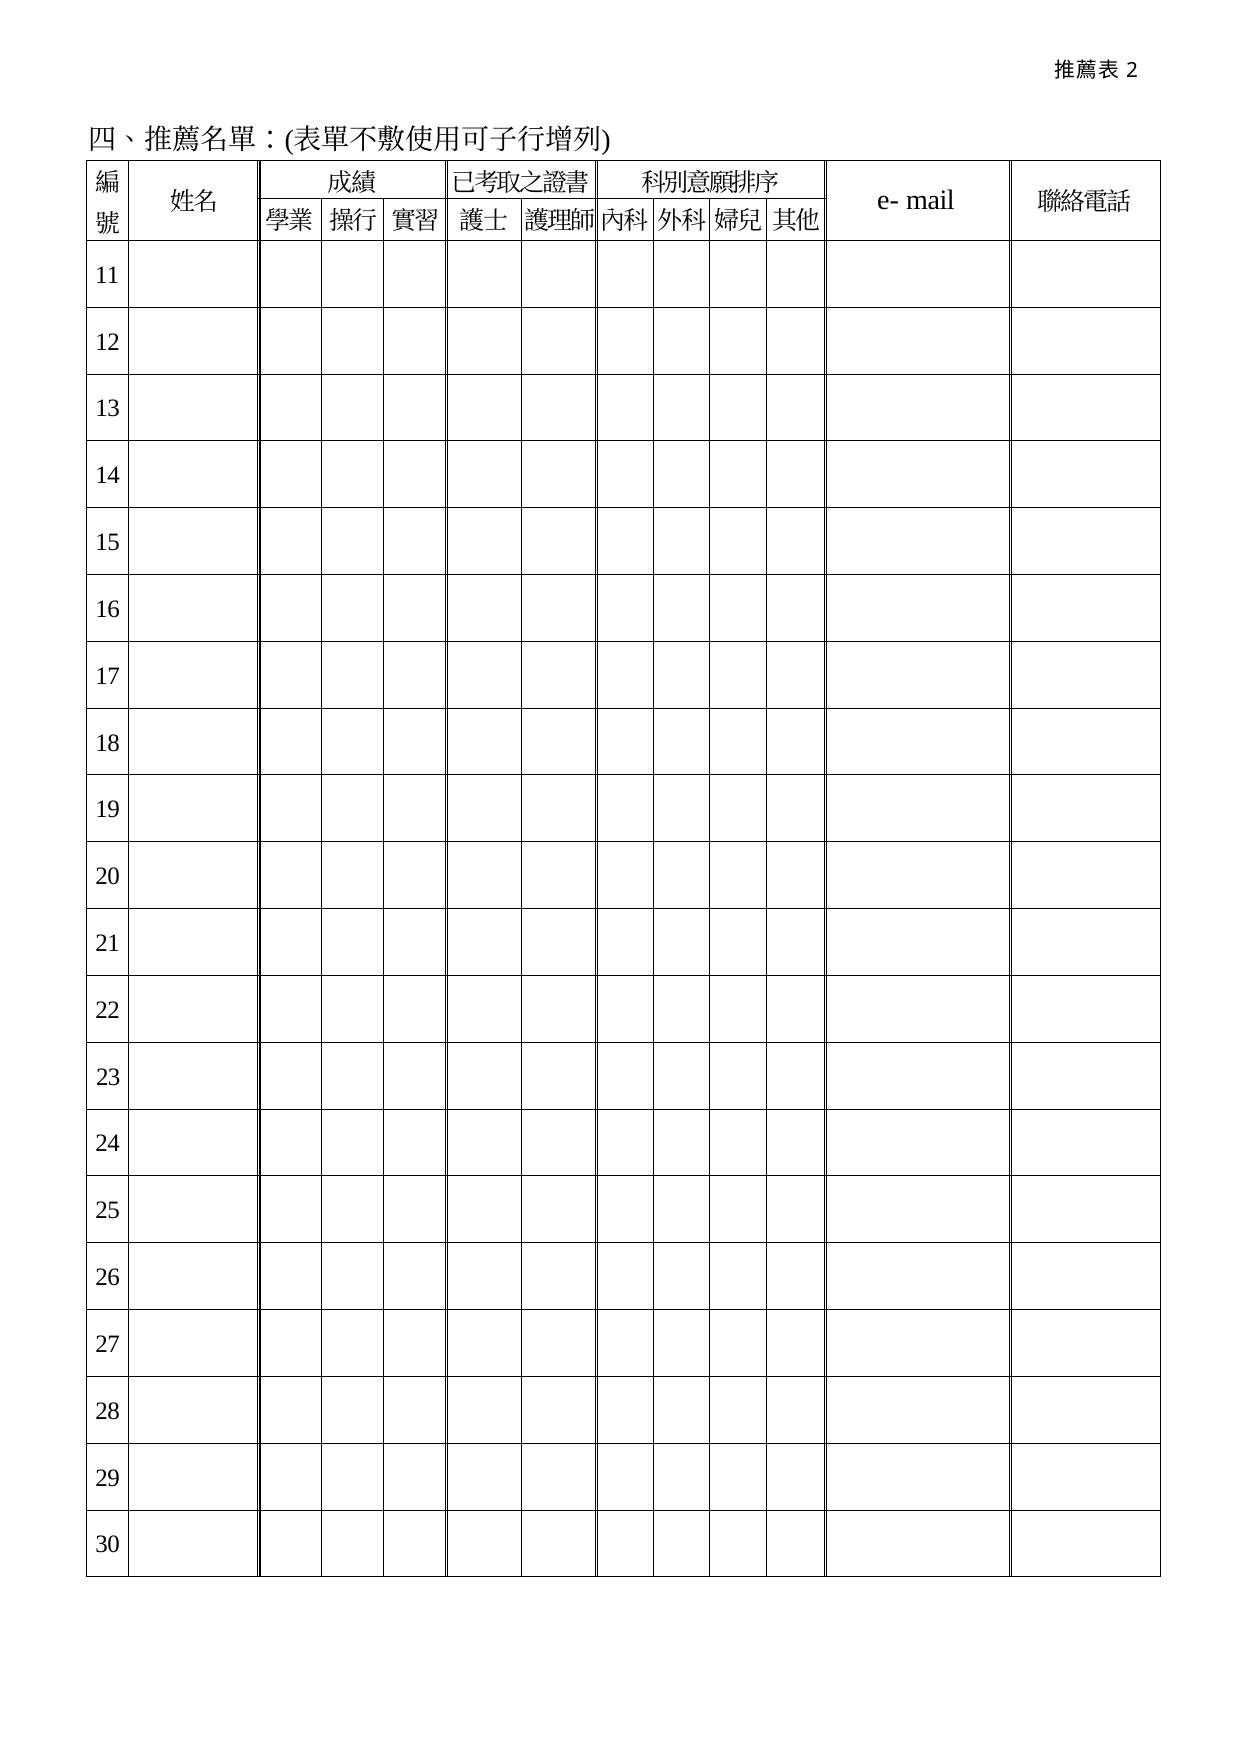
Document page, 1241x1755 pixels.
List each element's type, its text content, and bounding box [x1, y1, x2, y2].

text 四、推薦名單：(表單不敷使用可子行增列) [89, 117, 1167, 157]
table_cell [654, 241, 709, 307]
table_cell [261, 1377, 321, 1443]
table_cell [767, 1176, 824, 1242]
table_cell [448, 308, 521, 373]
table_cell [710, 508, 766, 574]
table_cell [598, 842, 653, 908]
table_cell [827, 508, 1009, 574]
table_cell 學業 [261, 199, 321, 240]
table_header 成績 [261, 161, 445, 198]
table_cell [448, 575, 521, 641]
table_cell [827, 241, 1009, 307]
table_cell [522, 1310, 595, 1376]
table_cell [767, 1444, 824, 1509]
table_cell [522, 308, 595, 373]
table_cell 18 [87, 709, 128, 774]
table_cell [710, 1243, 766, 1309]
table_cell [322, 575, 383, 641]
table_cell [522, 375, 595, 440]
table_cell [654, 1444, 709, 1509]
table_cell [654, 1176, 709, 1242]
table_cell [384, 909, 445, 975]
table_cell [654, 642, 709, 708]
table_cell [1012, 775, 1160, 841]
table_cell [1012, 1511, 1160, 1576]
table_cell [710, 1310, 766, 1376]
table_cell [261, 976, 321, 1042]
table_cell [322, 709, 383, 774]
table_cell [129, 1176, 257, 1242]
table_cell [710, 909, 766, 975]
table_cell [322, 1176, 383, 1242]
table_cell [598, 1444, 653, 1509]
table_cell [129, 642, 257, 708]
table_cell [767, 1110, 824, 1175]
table_cell 16 [87, 575, 128, 641]
table_cell [448, 1110, 521, 1175]
table_cell [522, 1243, 595, 1309]
table_cell 17 [87, 642, 128, 708]
table_cell [129, 709, 257, 774]
table_cell [654, 1511, 709, 1576]
table_cell [384, 1176, 445, 1242]
table_cell [827, 1377, 1009, 1443]
table_cell [322, 1110, 383, 1175]
table_cell [522, 441, 595, 507]
table_cell [129, 441, 257, 507]
table_cell [522, 1110, 595, 1175]
table_cell [322, 909, 383, 975]
table_cell [448, 375, 521, 440]
table_cell [827, 441, 1009, 507]
table_cell [1012, 909, 1160, 975]
table_header 編 號 [87, 161, 128, 240]
table_cell [827, 1444, 1009, 1509]
table_cell [827, 1243, 1009, 1309]
table_cell [384, 842, 445, 908]
table_cell [522, 1444, 595, 1509]
table_cell [1012, 441, 1160, 507]
table_cell [598, 909, 653, 975]
table_cell [598, 1511, 653, 1576]
table_cell [767, 642, 824, 708]
table_cell 20 [87, 842, 128, 908]
table_cell [598, 441, 653, 507]
table_cell [129, 1110, 257, 1175]
table_cell [598, 241, 653, 307]
table_cell [1012, 1043, 1160, 1109]
table_cell [448, 1511, 521, 1576]
table_cell 15 [87, 508, 128, 574]
table_cell [827, 642, 1009, 708]
table_cell [654, 709, 709, 774]
table_cell [129, 842, 257, 908]
table_cell [598, 1377, 653, 1443]
table_cell [261, 1243, 321, 1309]
table_cell 外科 [654, 199, 709, 240]
table_cell [827, 976, 1009, 1042]
table_cell [827, 1043, 1009, 1109]
table_cell [129, 976, 257, 1042]
table_cell [384, 976, 445, 1042]
table_cell [654, 575, 709, 641]
table_cell [767, 1243, 824, 1309]
table_cell [322, 441, 383, 507]
table_cell [384, 1377, 445, 1443]
table_cell [384, 575, 445, 641]
table_cell [384, 1444, 445, 1509]
table_cell [129, 775, 257, 841]
table_cell [129, 308, 257, 373]
table_cell [654, 1243, 709, 1309]
table_cell [654, 441, 709, 507]
table_cell [448, 508, 521, 574]
table_cell [710, 575, 766, 641]
table_cell [598, 1043, 653, 1109]
table_cell [261, 575, 321, 641]
table_cell 護理師 [522, 199, 595, 240]
table_cell [827, 308, 1009, 373]
table_cell [827, 909, 1009, 975]
table_cell [129, 575, 257, 641]
table_cell [710, 308, 766, 373]
table_cell [767, 441, 824, 507]
table_cell [598, 508, 653, 574]
table_cell [1012, 308, 1160, 373]
table_cell [827, 775, 1009, 841]
table_cell [767, 308, 824, 373]
table_cell 操行 [322, 199, 383, 240]
table_cell 25 [87, 1176, 128, 1242]
table_cell [654, 909, 709, 975]
table_cell [384, 308, 445, 373]
table_cell [261, 1444, 321, 1509]
table_cell [448, 1243, 521, 1309]
table_cell [129, 1243, 257, 1309]
table_cell [322, 1310, 383, 1376]
table_cell [710, 976, 766, 1042]
table_cell [710, 1110, 766, 1175]
table_cell [710, 709, 766, 774]
table_cell [598, 1310, 653, 1376]
table_cell [261, 909, 321, 975]
table_cell [827, 1511, 1009, 1576]
table_cell 內科 [598, 199, 653, 240]
table_cell [322, 1243, 383, 1309]
table_cell [322, 241, 383, 307]
table_cell [767, 1043, 824, 1109]
table_header 聯絡電話 [1012, 161, 1160, 240]
table_cell [384, 375, 445, 440]
table_cell 26 [87, 1243, 128, 1309]
table_cell [261, 241, 321, 307]
table_cell [129, 1511, 257, 1576]
table_cell [767, 976, 824, 1042]
table_cell [1012, 1110, 1160, 1175]
table_cell [598, 775, 653, 841]
table_cell [710, 642, 766, 708]
table_cell [261, 375, 321, 440]
table_cell [448, 909, 521, 975]
table_cell [261, 508, 321, 574]
table_cell [1012, 1243, 1160, 1309]
table_cell [710, 441, 766, 507]
table_cell [322, 1377, 383, 1443]
table_cell 27 [87, 1310, 128, 1376]
table_cell [448, 1377, 521, 1443]
table_cell [767, 909, 824, 975]
table_cell [654, 508, 709, 574]
table_cell [710, 241, 766, 307]
table_cell [767, 709, 824, 774]
table_cell [129, 508, 257, 574]
table_cell 23 [87, 1043, 128, 1109]
table_cell [322, 842, 383, 908]
table_cell [448, 1043, 521, 1109]
table_cell [1012, 842, 1160, 908]
table_cell [129, 241, 257, 307]
table_cell [710, 842, 766, 908]
table_cell 24 [87, 1110, 128, 1175]
table_cell [261, 709, 321, 774]
table_cell [322, 1043, 383, 1109]
table_cell [710, 375, 766, 440]
table_cell [767, 508, 824, 574]
table_header 姓名 [129, 161, 257, 240]
table_cell 22 [87, 976, 128, 1042]
table_cell [827, 842, 1009, 908]
table_cell [322, 375, 383, 440]
table_cell [384, 1511, 445, 1576]
table_cell [522, 642, 595, 708]
table_cell [384, 508, 445, 574]
table_cell [384, 1043, 445, 1109]
table_cell [710, 1444, 766, 1509]
table_cell [129, 1377, 257, 1443]
table_cell [1012, 241, 1160, 307]
table_cell [827, 375, 1009, 440]
table_cell [522, 241, 595, 307]
table_cell [654, 1310, 709, 1376]
table_cell 實習 [384, 199, 445, 240]
table_cell 29 [87, 1444, 128, 1509]
table_cell [1012, 1176, 1160, 1242]
table_cell [598, 642, 653, 708]
table_cell [129, 1310, 257, 1376]
table_header e- mail [827, 161, 1009, 240]
table_cell [598, 375, 653, 440]
table_cell [322, 976, 383, 1042]
table_cell 其他 [767, 199, 824, 240]
table_cell [384, 241, 445, 307]
table_cell [129, 375, 257, 440]
table_cell [827, 1110, 1009, 1175]
table_cell [384, 441, 445, 507]
table_cell [448, 241, 521, 307]
table_cell [598, 1243, 653, 1309]
table_cell [654, 775, 709, 841]
table_cell [654, 375, 709, 440]
table_cell [522, 775, 595, 841]
table_cell [1012, 1444, 1160, 1509]
table_cell [129, 909, 257, 975]
table_cell [261, 1176, 321, 1242]
table_cell [1012, 575, 1160, 641]
table_cell 11 [87, 241, 128, 307]
table_cell [827, 575, 1009, 641]
table_cell [322, 1444, 383, 1509]
table_cell 21 [87, 909, 128, 975]
table_cell [1012, 1310, 1160, 1376]
table_cell [767, 375, 824, 440]
table_cell [827, 1310, 1009, 1376]
table_cell [522, 508, 595, 574]
table_cell [767, 1310, 824, 1376]
table_cell [767, 241, 824, 307]
table_cell [654, 1043, 709, 1109]
table_cell [448, 709, 521, 774]
table_cell [827, 1176, 1009, 1242]
table_cell [522, 976, 595, 1042]
table_cell [710, 1377, 766, 1443]
table_cell [522, 709, 595, 774]
table_cell [598, 976, 653, 1042]
table_cell [384, 1243, 445, 1309]
table_cell [522, 1043, 595, 1109]
table_cell [322, 1511, 383, 1576]
table_cell [598, 709, 653, 774]
table_cell [261, 842, 321, 908]
table_cell [827, 709, 1009, 774]
table_cell [1012, 375, 1160, 440]
table_cell 13 [87, 375, 128, 440]
table_cell [522, 909, 595, 975]
table_cell [448, 642, 521, 708]
table_header 科別意願排序 [598, 161, 824, 198]
table_cell [448, 775, 521, 841]
table_cell [261, 775, 321, 841]
table_cell [767, 1377, 824, 1443]
table_cell [522, 575, 595, 641]
table_cell [322, 775, 383, 841]
table_cell [1012, 1377, 1160, 1443]
table_cell 30 [87, 1511, 128, 1576]
table_cell [710, 775, 766, 841]
table_cell [1012, 508, 1160, 574]
table_cell [261, 1110, 321, 1175]
table_cell [261, 642, 321, 708]
table_cell [598, 1110, 653, 1175]
table_cell 婦兒 [710, 199, 766, 240]
table_cell [767, 842, 824, 908]
table_cell 19 [87, 775, 128, 841]
table_cell [261, 308, 321, 373]
table_cell [654, 308, 709, 373]
table_cell [710, 1043, 766, 1109]
table_cell [448, 1176, 521, 1242]
table_cell [598, 308, 653, 373]
table_cell 28 [87, 1377, 128, 1443]
table_cell [261, 1043, 321, 1109]
table_header 已考取之證書 [448, 161, 595, 198]
table_cell [767, 575, 824, 641]
table_cell [1012, 976, 1160, 1042]
table_cell [384, 642, 445, 708]
table_cell [448, 842, 521, 908]
table_cell [654, 842, 709, 908]
table_cell 護士 [448, 199, 521, 240]
table_cell [522, 1176, 595, 1242]
table_cell [654, 1377, 709, 1443]
table_cell 12 [87, 308, 128, 373]
table_cell [384, 1310, 445, 1376]
table_cell [261, 1310, 321, 1376]
table_cell [767, 775, 824, 841]
table_cell [322, 642, 383, 708]
table_cell [384, 775, 445, 841]
table_cell [767, 1511, 824, 1576]
table_cell [598, 1176, 653, 1242]
table_cell [654, 1110, 709, 1175]
table_cell [261, 1511, 321, 1576]
table_cell [598, 575, 653, 641]
table_cell [261, 441, 321, 507]
table_cell [129, 1444, 257, 1509]
table_cell [710, 1511, 766, 1576]
table_cell [522, 1511, 595, 1576]
table_cell [129, 1043, 257, 1109]
table_cell 14 [87, 441, 128, 507]
table_cell [448, 441, 521, 507]
table_cell [448, 1310, 521, 1376]
table_cell [384, 709, 445, 774]
table_cell [522, 1377, 595, 1443]
table_cell [384, 1110, 445, 1175]
table_cell [710, 1176, 766, 1242]
table_cell [448, 1444, 521, 1509]
table_cell [322, 508, 383, 574]
table_cell [1012, 642, 1160, 708]
table_cell [448, 976, 521, 1042]
table_cell [654, 976, 709, 1042]
table_cell [322, 308, 383, 373]
table_cell [522, 842, 595, 908]
table_cell [1012, 709, 1160, 774]
